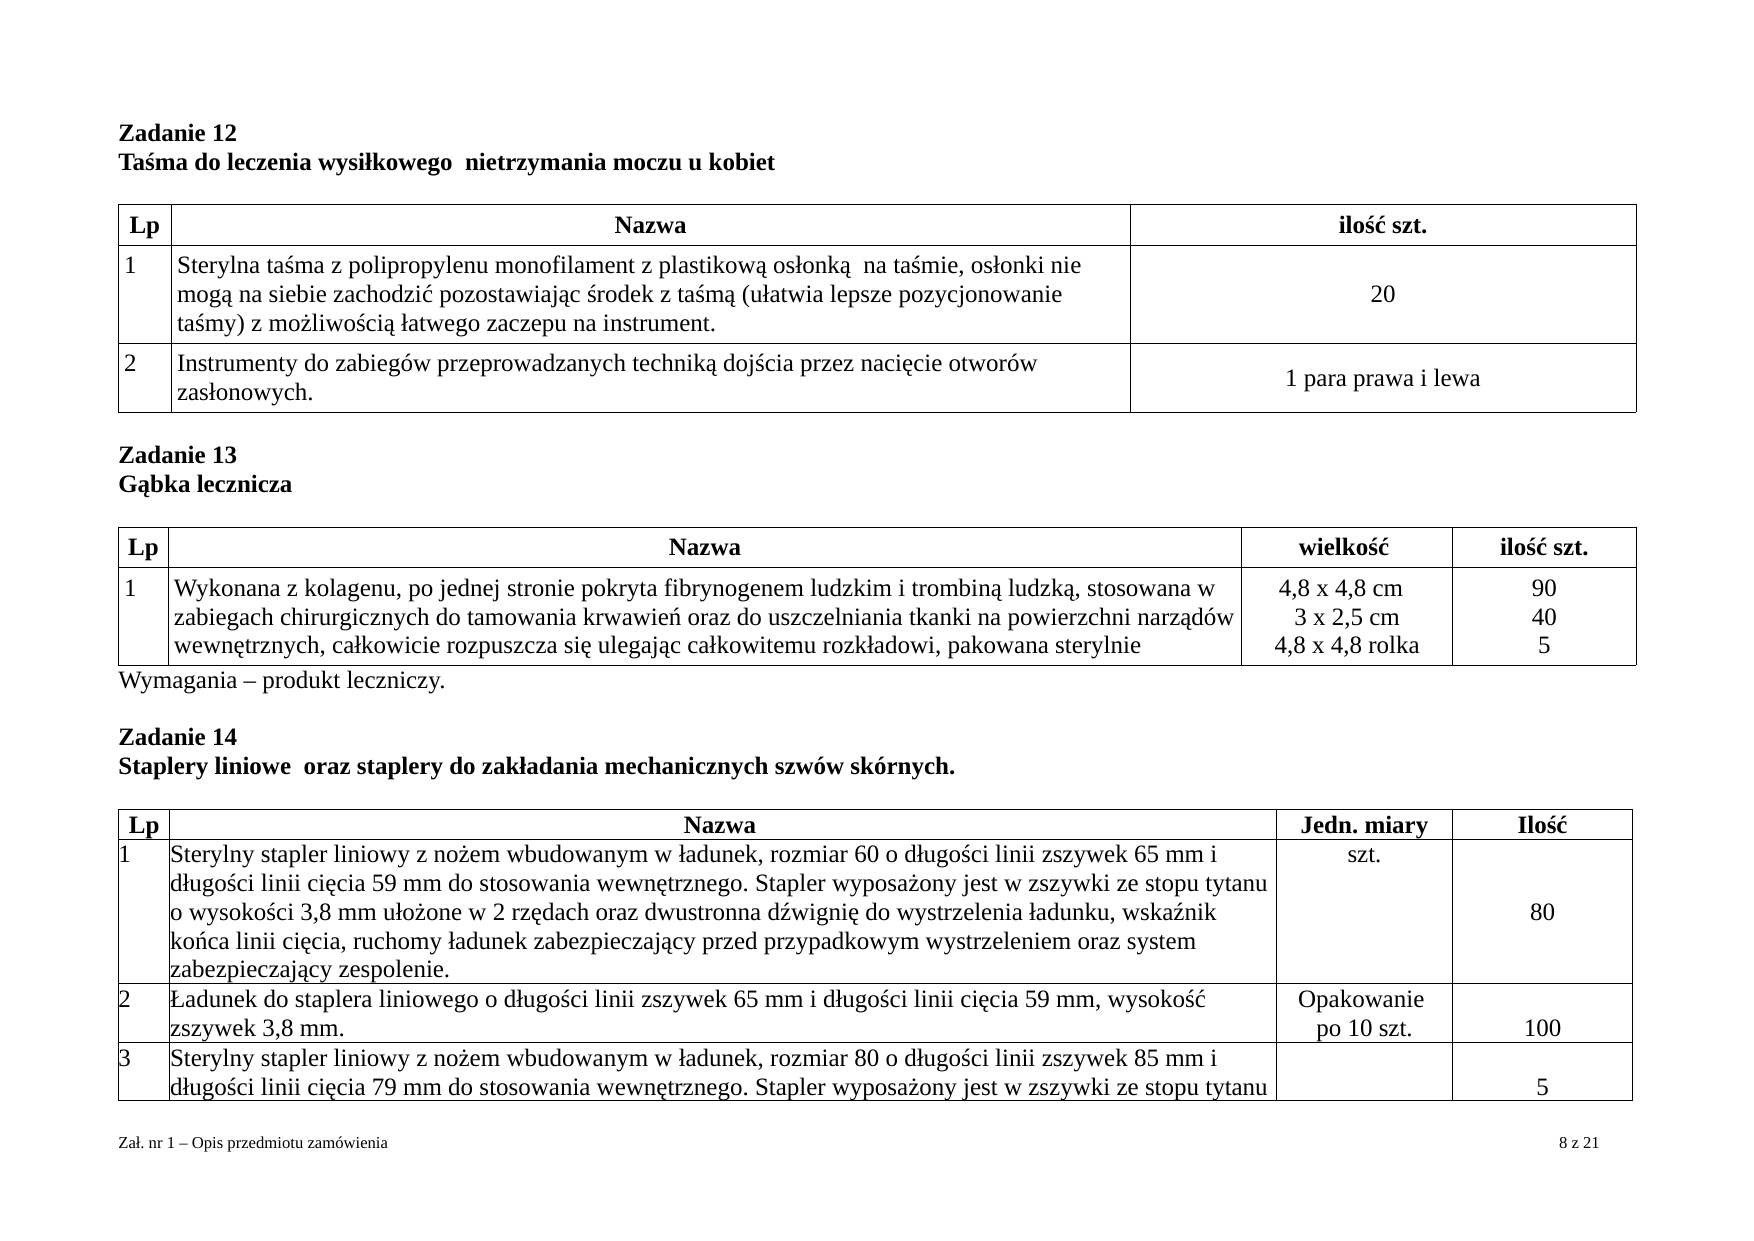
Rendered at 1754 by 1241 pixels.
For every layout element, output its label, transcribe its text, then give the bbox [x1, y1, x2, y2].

text Wymagania – produkt leczniczy. [118, 666, 1636, 694]
table_cell 1 [119, 568, 168, 665]
table_cell 1 [119, 840, 169, 983]
text Zadanie 14 [118, 722, 1636, 751]
table_cell 1 para prawa i lewa [1131, 344, 1636, 412]
table_header Lp [119, 810, 169, 838]
table_header Nazwa [169, 528, 1241, 567]
table_cell Wykonana z kolagenu, po jednej stronie pokryta fibrynogenem ludzkim i trombiną ludzką, stosowana w zabiegach chirurgicznych do tamowania krwawień oraz do uszczelniania tkanki na powierzchni narządów wewnętrznych, całkowicie rozpuszcza się ulegając całkowitemu rozkładowi, pakowana sterylnie [169, 568, 1241, 665]
table_cell 3 [119, 1043, 169, 1100]
text Taśma do leczenia wysiłkowego nietrzymania moczu u kobiet [118, 147, 1636, 176]
table_cell Instrumenty do zabiegów przeprowadzanych techniką dojścia przez nacięcie otworów zasłonowych. [172, 344, 1130, 412]
text Staplery liniowe oraz staplery do zakładania mechanicznych szwów skórnych. [118, 751, 1636, 780]
table_cell 1 [119, 246, 171, 342]
table_cell szt. [1277, 840, 1452, 983]
table_header ilość szt. [1131, 205, 1636, 245]
text Zadanie 13 [118, 440, 1636, 469]
table_header ilość szt. [1453, 528, 1636, 567]
table_header wielkość [1242, 528, 1452, 567]
table_header Ilość [1453, 810, 1632, 838]
table_cell 2 [119, 984, 169, 1042]
table_cell 100 [1453, 984, 1632, 1042]
table_header Jedn. miary [1277, 810, 1452, 838]
table_header Nazwa [170, 810, 1276, 838]
table_cell Sterylny stapler liniowy z nożem wbudowanym w ładunek, rozmiar 60 o długości linii zszywek 65 mm i długości linii cięcia 59 mm do stosowania wewnętrznego. Stapler wyposażony jest w zszywki ze stopu tytanu o wysokości 3,8 mm ułożone w 2 rzędach oraz dwustronna dźwignię do wystrzelenia ładunku, wskaźnik końca linii cięcia, ruchomy ładunek zabezpieczający przed przypadkowym wystrzeleniem oraz system zabezpieczający zespolenie. [170, 840, 1276, 983]
table_header Lp [119, 205, 171, 245]
table_cell Ładunek do staplera liniowego o długości linii zszywek 65 mm i długości linii cięcia 59 mm, wysokość zszywek 3,8 mm. [170, 984, 1276, 1042]
table_cell 20 [1131, 246, 1636, 342]
table_header Lp [119, 528, 168, 567]
table_cell 5 [1453, 1043, 1632, 1100]
table_cell 80 [1453, 840, 1632, 983]
table_cell Sterylna taśma z polipropylenu monofilament z plastikową osłonką na taśmie, osłonki nie mogą na siebie zachodzić pozostawiając środek z taśmą (ułatwia lepsze pozycjonowanie taśmy) z możliwością łatwego zaczepu na instrument. [172, 246, 1130, 342]
table_cell Sterylny stapler liniowy z nożem wbudowanym w ładunek, rozmiar 80 o długości linii zszywek 85 mm i długości linii cięcia 79 mm do stosowania wewnętrznego. Stapler wyposażony jest w zszywki ze stopu tytanu [170, 1043, 1276, 1100]
table_cell 4,8 x 4,8 cm 3 x 2,5 cm 4,8 x 4,8 rolka [1242, 568, 1452, 665]
table_cell Opakowanie po 10 szt. [1277, 984, 1452, 1042]
table_header Nazwa [172, 205, 1130, 245]
table_cell 90 40 5 [1453, 568, 1636, 665]
text Zadanie 12 [118, 118, 1636, 147]
text Gąbka lecznicza [118, 469, 1636, 498]
table_cell [1277, 1043, 1452, 1100]
table_cell 2 [119, 344, 171, 412]
